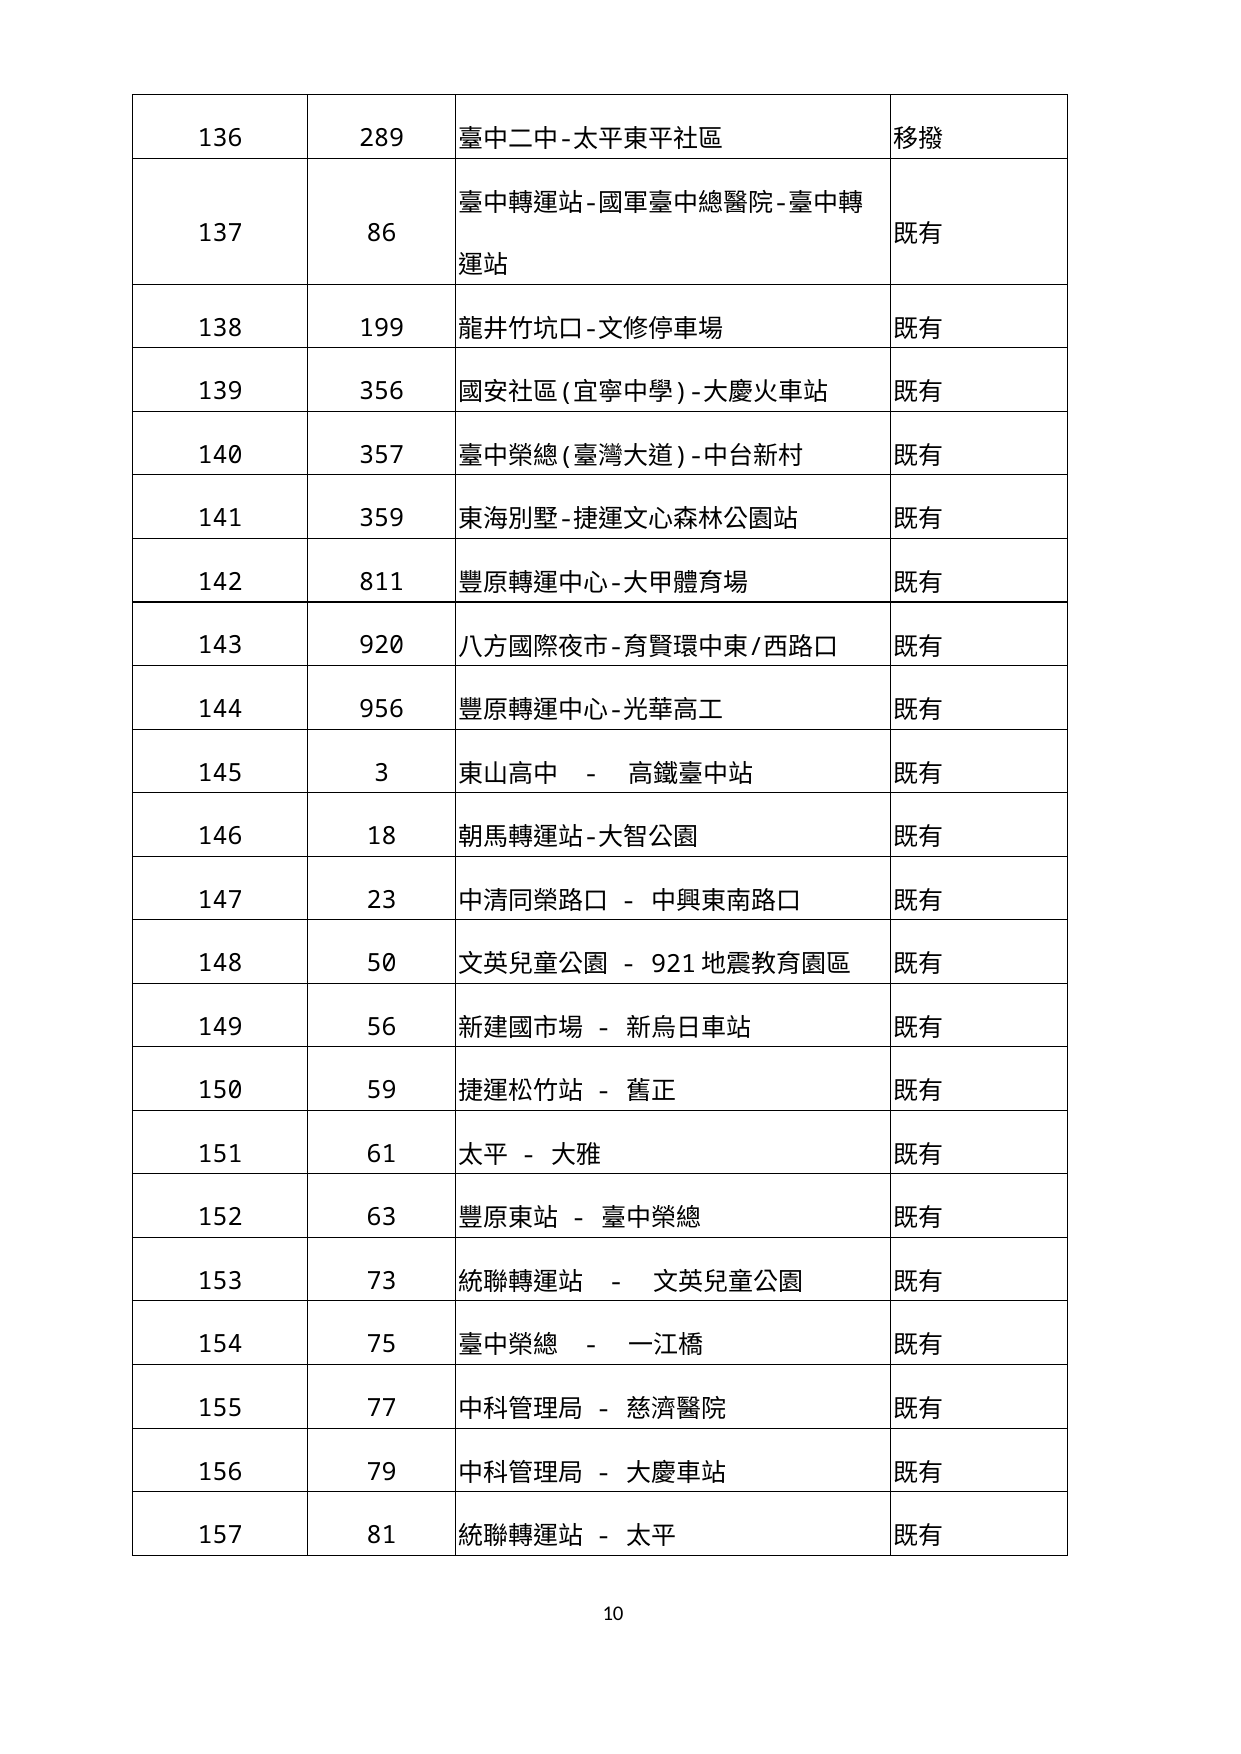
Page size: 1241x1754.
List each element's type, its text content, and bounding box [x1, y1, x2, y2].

table_cell 國安社區(宜寧中學)-大慶火車站 [456, 348, 890, 411]
table_cell 臺中轉運站-國軍臺中總醫院-臺中轉運站 [456, 159, 890, 284]
table_cell 既有 [891, 1301, 1067, 1364]
table_cell 153 [133, 1238, 307, 1300]
table_cell 145 [133, 730, 307, 792]
table_cell 157 [133, 1492, 307, 1554]
table_cell 149 [133, 984, 307, 1046]
table_cell 77 [308, 1365, 455, 1427]
table_cell 統聯轉運站 - 文英兒童公園 [456, 1238, 890, 1300]
table_cell 新建國市場 - 新烏日車站 [456, 984, 890, 1046]
table_cell 既有 [891, 857, 1067, 919]
table_cell 既有 [891, 920, 1067, 983]
table_cell 既有 [891, 793, 1067, 856]
table_cell 61 [308, 1111, 455, 1173]
table_cell 臺中二中-太平東平社區 [456, 95, 890, 158]
table_cell 151 [133, 1111, 307, 1173]
table_cell 79 [308, 1429, 455, 1491]
table_cell 59 [308, 1047, 455, 1110]
table_cell 75 [308, 1301, 455, 1364]
table_cell 148 [133, 920, 307, 983]
table_cell 137 [133, 159, 307, 284]
table_cell 3 [308, 730, 455, 792]
table_cell 既有 [891, 1238, 1067, 1300]
table_cell 既有 [891, 730, 1067, 792]
table_cell 既有 [891, 1429, 1067, 1491]
table_cell 既有 [891, 1047, 1067, 1110]
table_cell 142 [133, 539, 307, 601]
table_cell 956 [308, 666, 455, 728]
table_cell 140 [133, 412, 307, 474]
table_cell 141 [133, 475, 307, 538]
table_cell 156 [133, 1429, 307, 1491]
table_cell 81 [308, 1492, 455, 1554]
table_cell 811 [308, 539, 455, 601]
table_cell 既有 [891, 159, 1067, 284]
table_cell 139 [133, 348, 307, 411]
table_cell 既有 [891, 285, 1067, 347]
table_cell 356 [308, 348, 455, 411]
table_cell 文英兒童公園 - 921地震教育園區 [456, 920, 890, 983]
table_cell 中科管理局 - 慈濟醫院 [456, 1365, 890, 1427]
table_cell 朝馬轉運站-大智公園 [456, 793, 890, 856]
table_cell 920 [308, 603, 455, 665]
table_cell 154 [133, 1301, 307, 1364]
table_cell 既有 [891, 539, 1067, 601]
table_cell 136 [133, 95, 307, 158]
table_cell 150 [133, 1047, 307, 1110]
table_cell 既有 [891, 1111, 1067, 1173]
table_cell 統聯轉運站 - 太平 [456, 1492, 890, 1554]
table_cell 既有 [891, 348, 1067, 411]
table_cell 東海別墅-捷運文心森林公園站 [456, 475, 890, 538]
table_cell 八方國際夜市-育賢環中東/西路口 [456, 603, 890, 665]
table_cell 豐原轉運中心-大甲體育場 [456, 539, 890, 601]
table_cell 臺中榮總(臺灣大道)-中台新村 [456, 412, 890, 474]
table_cell 155 [133, 1365, 307, 1427]
table_cell 18 [308, 793, 455, 856]
table_cell 太平 - 大雅 [456, 1111, 890, 1173]
table_cell 中清同榮路口 - 中興東南路口 [456, 857, 890, 919]
table_cell 143 [133, 603, 307, 665]
table_cell 既有 [891, 1492, 1067, 1554]
table_cell 既有 [891, 1365, 1067, 1427]
table_cell 豐原轉運中心-光華高工 [456, 666, 890, 728]
table_cell 既有 [891, 412, 1067, 474]
table_cell 龍井竹坑口-文修停車場 [456, 285, 890, 347]
table_cell 56 [308, 984, 455, 1046]
table_cell 既有 [891, 603, 1067, 665]
table_cell 東山高中 - 高鐵臺中站 [456, 730, 890, 792]
table_cell 359 [308, 475, 455, 538]
table_cell 199 [308, 285, 455, 347]
table_cell 147 [133, 857, 307, 919]
table_cell 既有 [891, 666, 1067, 728]
table_cell 146 [133, 793, 307, 856]
table_cell 既有 [891, 1174, 1067, 1237]
table_cell 86 [308, 159, 455, 284]
table_cell 63 [308, 1174, 455, 1237]
table_cell 357 [308, 412, 455, 474]
table_cell 既有 [891, 475, 1067, 538]
table_cell 23 [308, 857, 455, 919]
table_cell 289 [308, 95, 455, 158]
table_cell 144 [133, 666, 307, 728]
table_cell 臺中榮總 - 一江橋 [456, 1301, 890, 1364]
table_cell 138 [133, 285, 307, 347]
table_cell 73 [308, 1238, 455, 1300]
table_cell 152 [133, 1174, 307, 1237]
table_cell 50 [308, 920, 455, 983]
table_cell 移撥 [891, 95, 1067, 158]
table_cell 豐原東站 - 臺中榮總 [456, 1174, 890, 1237]
table_cell 中科管理局 - 大慶車站 [456, 1429, 890, 1491]
table_cell 捷運松竹站 - 舊正 [456, 1047, 890, 1110]
table_cell 既有 [891, 984, 1067, 1046]
